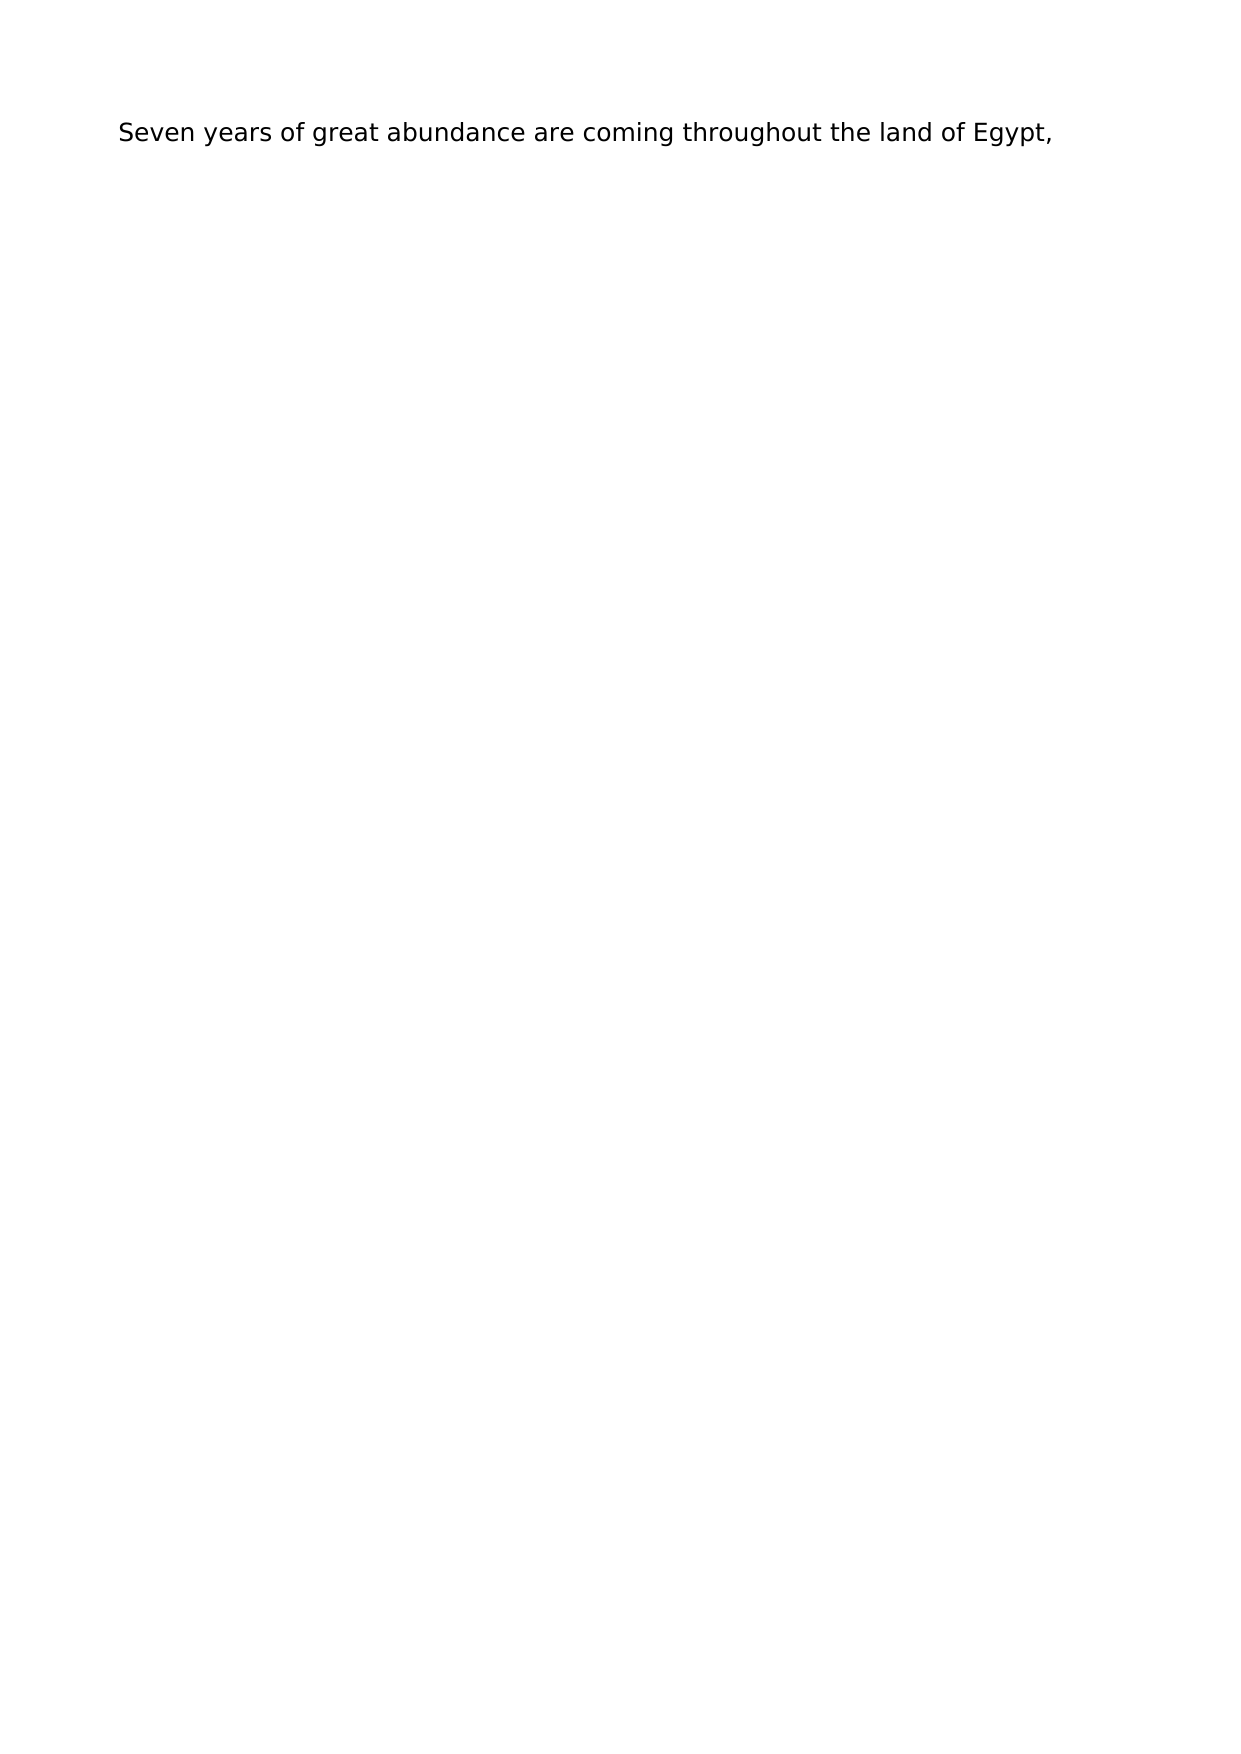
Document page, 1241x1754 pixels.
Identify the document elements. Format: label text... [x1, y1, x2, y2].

text Seven years of great abundance are coming throughout the land of Egypt, [118, 118, 1122, 147]
